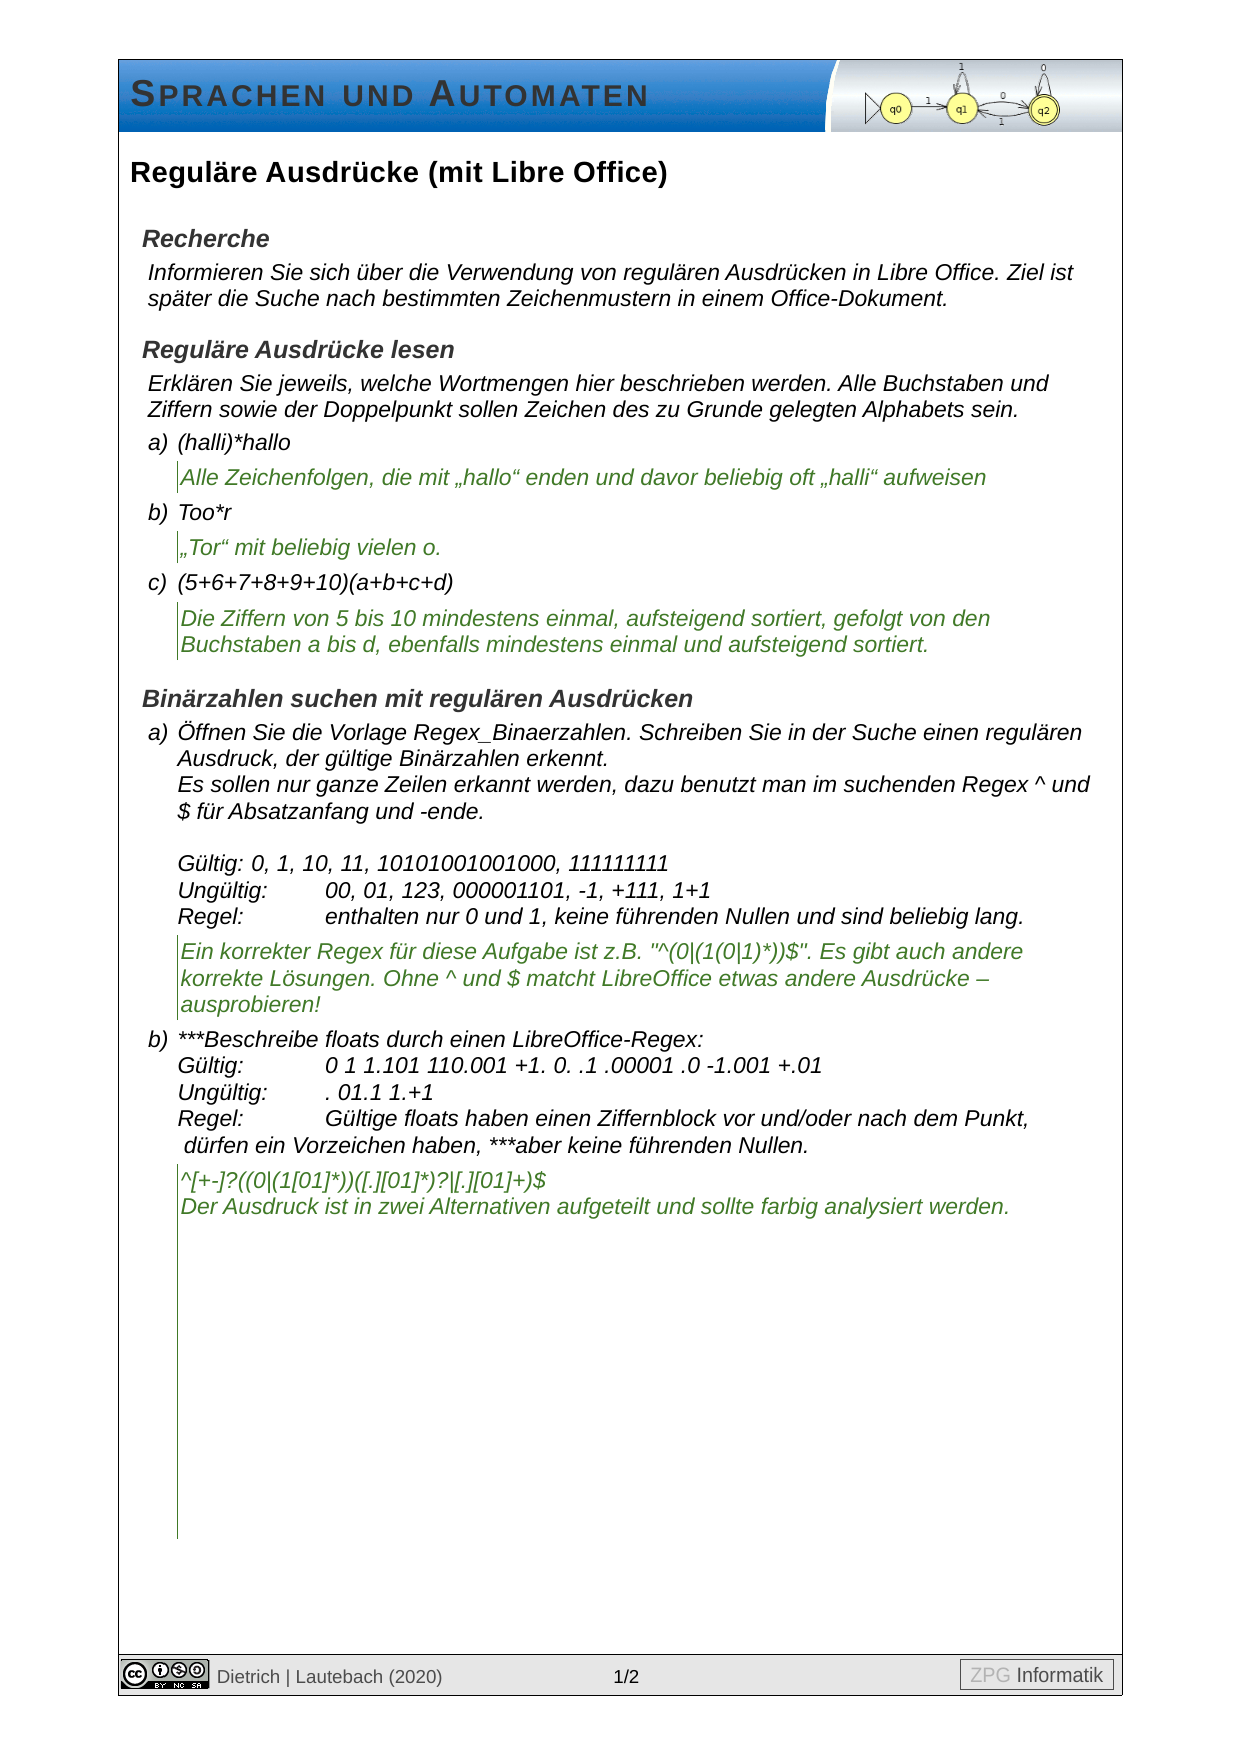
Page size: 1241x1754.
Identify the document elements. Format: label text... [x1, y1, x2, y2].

picture [120, 1659, 210, 1689]
list (halli)*hallo [148, 428, 1092, 455]
text ^[+-]?((0|(1[01]*))([.][01]*)?|[.][01]+)$ Der Ausdruck ist in zwei Alternativen aufgeteilt und sollte farbig analysiert werden. [178, 1164, 1092, 1539]
list (5+6+7+8+9+10)(a+b+c+d) [148, 569, 1092, 596]
text Erklären Sie jeweils, welche Wortmengen hier beschrieben werden. Alle Buchstaben und Ziffern sowie der Doppelpunkt sollen Zeichen des zu Grunde gelegten Alphabets sein. [148, 370, 1092, 423]
list Too*r [148, 499, 1092, 525]
text Recherche [142, 224, 1092, 253]
list Öffnen Sie die Vorlage Regex_Binaerzahlen. Schreiben Sie in der Suche einen regulären Ausdruck, der gültige Binärzahlen erkennt. Es sollen nur ganze Zeilen erkannt werden, dazu benutzt man im suchenden Regex ^ und $ für Absatzanfang und -ende. Gültig: 0, 1, 10, 11, 10101001001000, 111111111 Ungültig: 00, 01, 123, 000001101, -1, +111, 1+1 Regel: enthalten nur 0 und 1, keine führenden Nullen und sind beliebig lang. [148, 718, 1092, 929]
list ***Beschreibe floats durch einen LibreOffice-Regex: Gültig: 0 1 1.101 110.001 +1. 0. .1 .00001 .0 -1.001 +.01 Ungültig: . 01.1 1.+1 Regel: Gültige floats haben einen Ziffernblock vor und/oder nach dem Punkt, dürfen ein Vorzeichen haben, ***aber keine führenden Nullen. [148, 1026, 1092, 1158]
text Informieren Sie sich über die Verwendung von regulären Ausdrücken in Libre Office. Ziel ist später die Suche nach bestimmten Zeichenmustern in einem Office-Dokument. [148, 259, 1092, 312]
text „Tor“ mit beliebig vielen o. [178, 531, 1092, 563]
text Alle Zeichenfolgen, die mit „hallo“ enden und davor beliebig oft „halli“ aufweisen [178, 461, 1092, 493]
text Reguläre Ausdrücke lesen [142, 335, 1092, 364]
text Die Ziffern von 5 bis 10 mindestens einmal, aufsteigend sortiert, gefolgt von den Buchstaben a bis d, ebenfalls mindestens einmal und aufsteigend sortiert. [178, 602, 1092, 660]
text Binärzahlen suchen mit regulären Ausdrücken [142, 684, 1092, 713]
picture [119, 59, 1122, 134]
text Ein korrekter Regex für diese Aufgabe ist z.B. "^(0|(1(0|1)*))$". Es gibt auch andere korrekte Lösungen. Ohne ^ und $ matcht LibreOffice etwas andere Ausdrücke – ausprobieren! [178, 935, 1092, 1020]
subtitle Reguläre Ausdrücke (mit Libre Office) [130, 155, 1110, 189]
